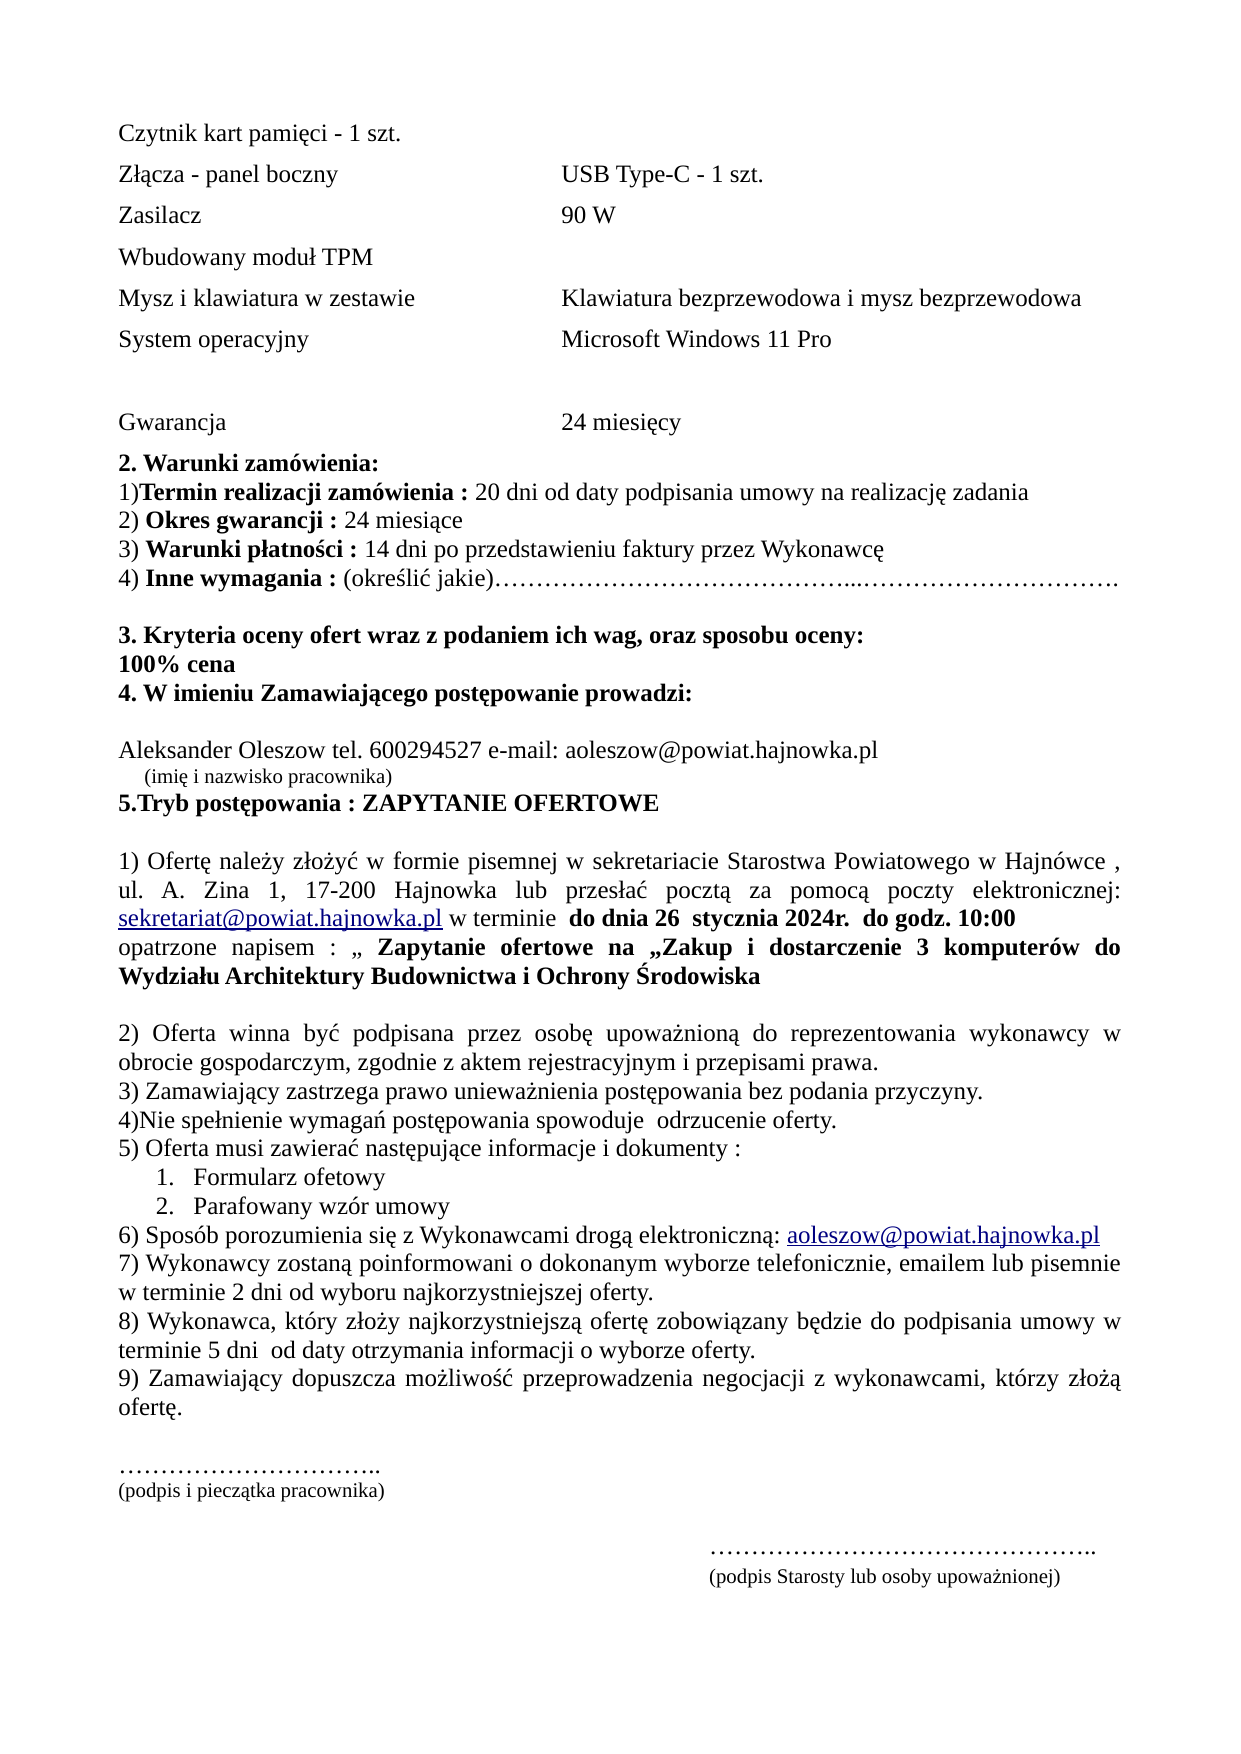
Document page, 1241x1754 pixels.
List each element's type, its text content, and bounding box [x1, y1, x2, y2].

text 5.Tryb postępowania : ZAPYTANIE OFERTOWE [118, 788, 1122, 817]
text 7) Wykonawcy zostaną poinformowani o dokonanym wyborze telefonicznie, emailem lub pisemnie w terminie 2 dni od wyboru najkorzystniejszej oferty. [118, 1248, 1122, 1306]
text 1)Termin realizacji zamówienia : 20 dni od daty podpisania umowy na realizację zadania [118, 477, 1122, 506]
text Mysz i klawiatura w zestawie Klawiatura bezprzewodowa i mysz bezprzewodowa [118, 283, 1122, 312]
text 3) Warunki płatności : 14 dni po przedstawieniu faktury przez Wykonawcę [118, 534, 1122, 563]
list Parafowany wzór umowy [156, 1191, 1122, 1220]
text (podpis Starosty lub osoby upoważnionej) [118, 1560, 1122, 1589]
text (podpis i pieczątka pracownika) [118, 1478, 1122, 1502]
text 3. Kryteria oceny ofert wraz z podaniem ich wag, oraz sposobu oceny: [118, 621, 1122, 649]
text Aleksander Oleszow tel. 600294527 e-mail: aoleszow@powiat.hajnowka.pl [118, 736, 1122, 764]
text Wbudowany moduł TPM [118, 242, 1122, 271]
text 1) Ofertę należy złożyć w formie pisemnej w sekretariacie Starostwa Powiatowego w Hajnówce , ul. A. Zina 1, 17-200 Hajnowka lub przesłać pocztą za pomocą poczty elektronicznej: sekretariat@powiat.hajnowka.pl w terminie do dnia 26 stycznia 2024r. do godz. 10:00 [118, 846, 1122, 932]
text Czytnik kart pamięci - 1 szt. [118, 118, 1122, 147]
text Gwarancja 24 miesięcy [118, 407, 1122, 436]
text opatrzone napisem : „ Zapytanie ofertowe na „Zakup i dostarczenie 3 komputerów do Wydziału Architektury Budownictwa i Ochrony Środowiska [118, 932, 1122, 990]
text 6) Sposób porozumienia się z Wykonawcami drogą elektroniczną: aoleszow@powiat.hajnowka.pl [118, 1220, 1122, 1248]
text 100% cena [118, 649, 1122, 678]
text 3) Zamawiający zastrzega prawo unieważnienia postępowania bez podania przyczyny. [118, 1076, 1122, 1105]
text Zasilacz 90 W [118, 201, 1122, 229]
text 4)Nie spełnienie wymagań postępowania spowoduje odrzucenie oferty. [118, 1105, 1122, 1133]
text 5) Oferta musi zawierać następujące informacje i dokumenty : [118, 1133, 1122, 1162]
text 9) Zamawiający dopuszcza możliwość przeprowadzenia negocjacji z wykonawcami, którzy złożą ofertę. [118, 1363, 1122, 1421]
text Złącza - panel boczny USB Type-C - 1 szt. [118, 159, 1122, 188]
text 4. W imieniu Zamawiającego postępowanie prowadzi: [118, 678, 1122, 707]
text 2) Okres gwarancji : 24 miesiące [118, 506, 1122, 534]
text 8) Wykonawca, który złoży najkorzystniejszą ofertę zobowiązany będzie do podpisania umowy w terminie 5 dni od daty otrzymania informacji o wyborze oferty. [118, 1306, 1122, 1363]
text (imię i nazwisko pracownika) [118, 764, 1122, 788]
text 2. Warunki zamówienia: [118, 448, 1122, 477]
text ……………………………………….. [118, 1531, 1122, 1560]
text 4) Inne wymagania : (określić jakie)……………………………………...…………………………. [118, 563, 1122, 592]
text 2) Oferta winna być podpisana przez osobę upoważnioną do reprezentowania wykonawcy w obrocie gospodarczym, zgodnie z aktem rejestracyjnym i przepisami prawa. [118, 1018, 1122, 1076]
text System operacyjny Microsoft Windows 11 Pro [118, 324, 1122, 353]
list Formularz ofetowy [156, 1162, 1122, 1191]
text ………………………….. [118, 1450, 1122, 1478]
